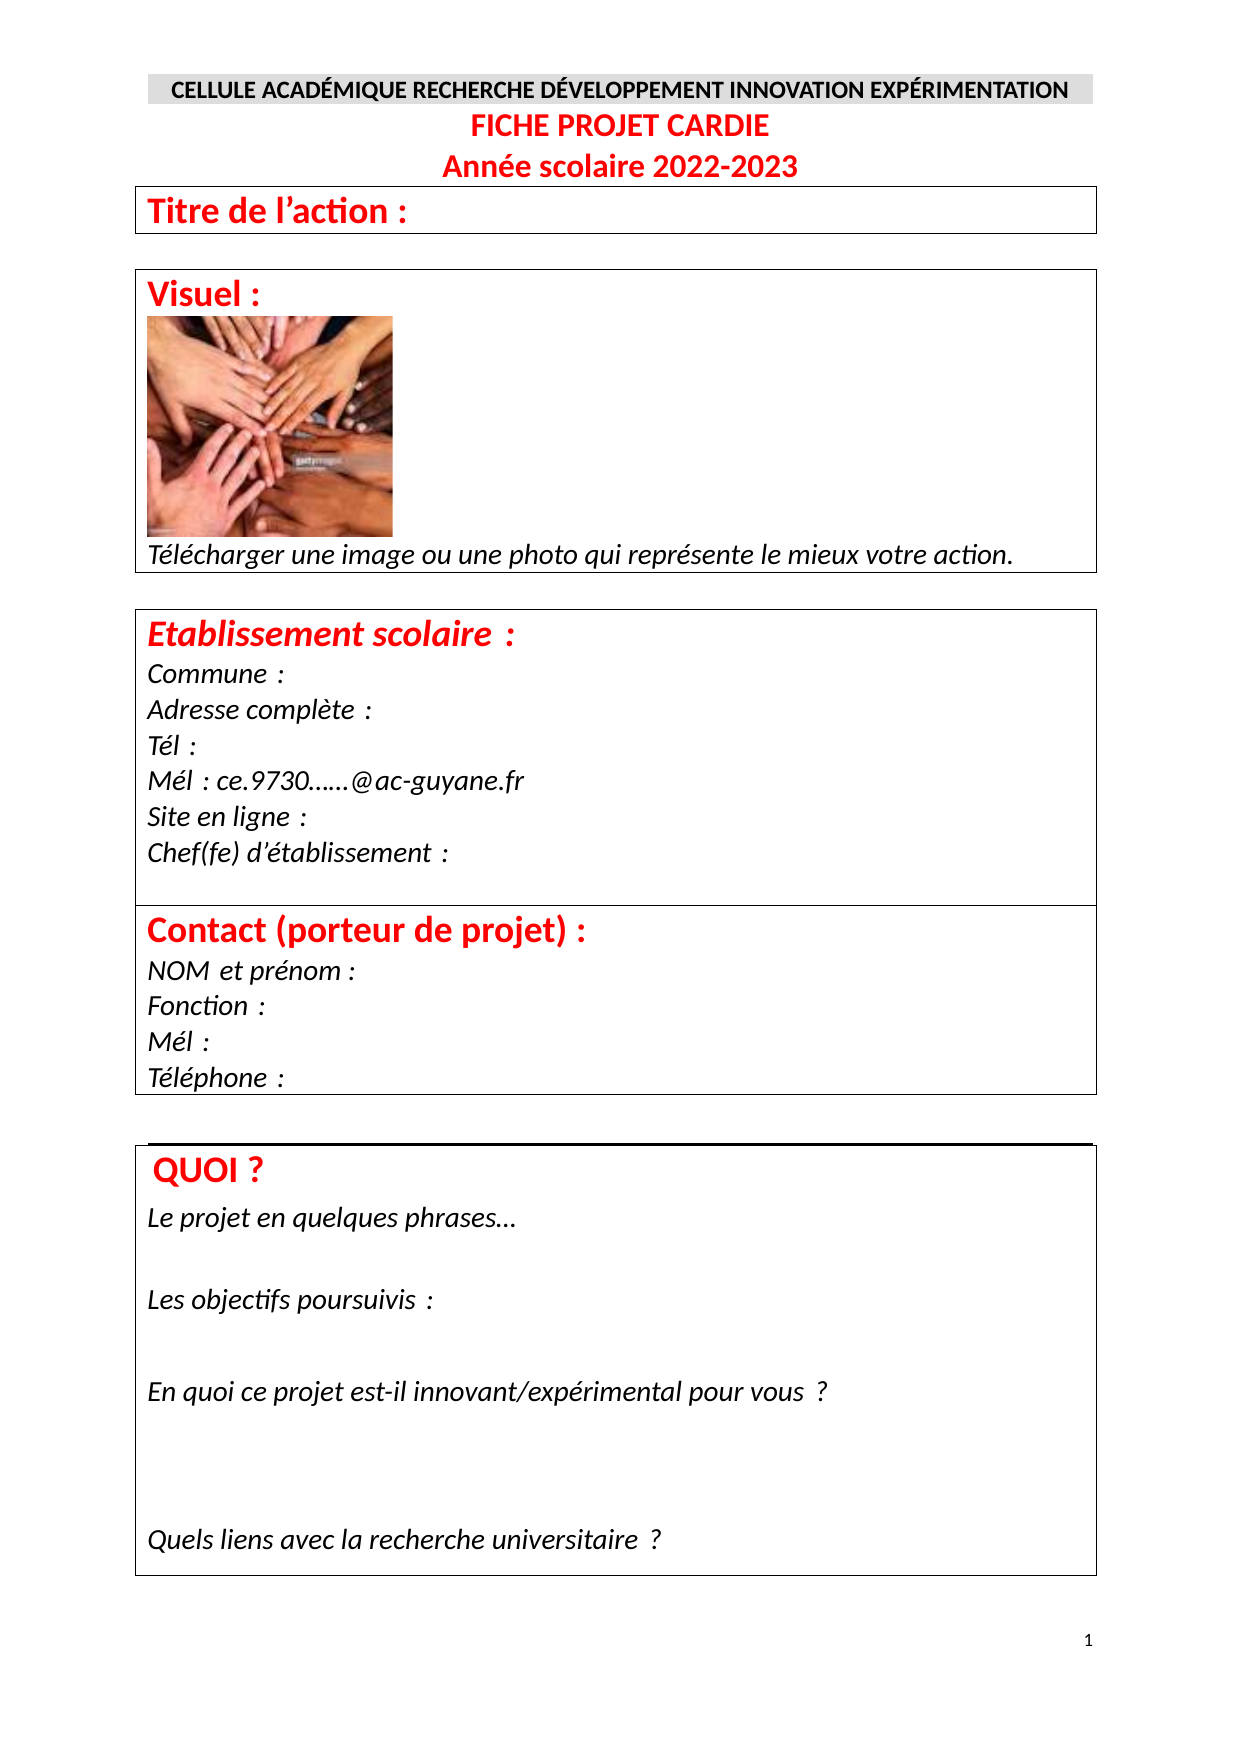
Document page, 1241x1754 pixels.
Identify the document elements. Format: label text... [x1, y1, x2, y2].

table_header Titre de l’action : [136, 187, 1096, 233]
text FICHE PROJET CARDIE [148, 104, 1093, 145]
table_cell Contact (porteur de projet) : NOM et prénom : Fonction : Mél : Téléphone : [136, 906, 1096, 1094]
text Année scolaire 2022-2023 [148, 145, 1093, 186]
table_header QUOI ? Le projet en quelques phrases… Les objectifs poursuivis : En quoi ce projet est-il innovant/expérimental pour vous ? Quels liens avec la recherche universitaire ? [136, 1146, 1096, 1574]
table_header Visuel : Télécharger une image ou une photo qui représente le mieux votre action. [136, 270, 1096, 572]
table_header Etablissement scolaire : Commune : Adresse complète : Tél : Mél : ce.9730……@ac-guyane.fr Site en ligne : Chef(fe) d’établissement : [136, 610, 1096, 905]
